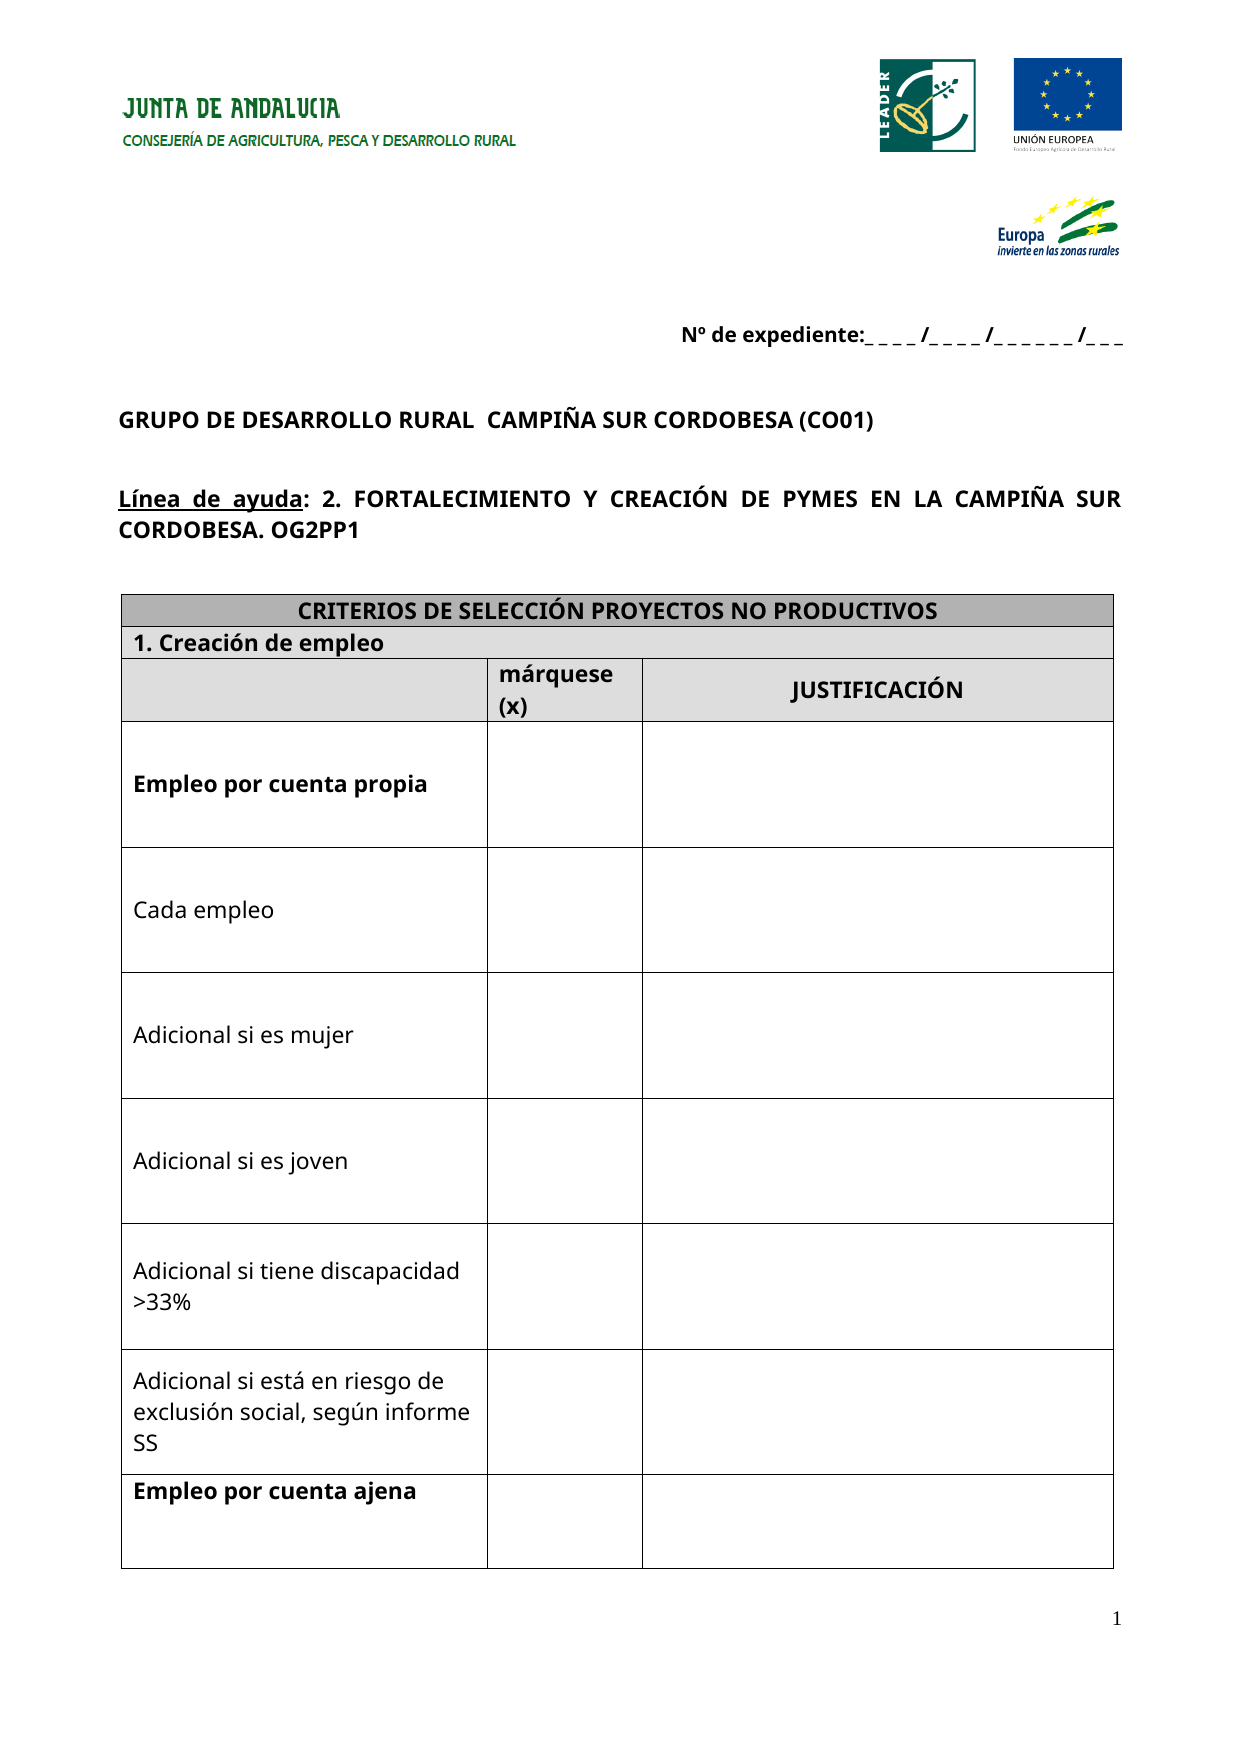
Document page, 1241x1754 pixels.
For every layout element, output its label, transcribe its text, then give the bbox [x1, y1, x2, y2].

picture [122, 94, 521, 149]
table_cell JUSTIFICACIÓN [643, 659, 1113, 721]
table_cell [643, 722, 1113, 846]
table_cell [643, 973, 1113, 1097]
table_cell [488, 722, 642, 846]
table_cell márquese (x) [488, 659, 642, 721]
table_cell Empleo por cuenta ajena [122, 1475, 487, 1568]
table_cell [488, 1475, 642, 1568]
table_cell [122, 659, 487, 721]
table_cell Empleo por cuenta propia [122, 722, 487, 846]
table_cell 1. Creación de empleo [122, 627, 1113, 658]
table_cell [643, 1475, 1113, 1568]
table_cell Adicional si es joven [122, 1099, 487, 1223]
table_cell Adicional si tiene discapacidad >33% [122, 1224, 487, 1348]
table_cell Cada empleo [122, 848, 487, 972]
table_cell [488, 848, 642, 972]
table_cell [643, 1224, 1113, 1348]
picture [1013, 58, 1122, 152]
table_header CRITERIOS DE SELECCIÓN PROYECTOS NO PRODUCTIVOS [122, 595, 1113, 626]
table_cell Adicional si está en riesgo de exclusión social, según informe SS [122, 1350, 487, 1474]
table_cell [643, 848, 1113, 972]
text Grupo de Desarrollo Rural CAMPIÑA SUR CORDOBESA (CO01) [118, 404, 1123, 435]
table_cell [643, 1350, 1113, 1474]
table_cell [488, 1224, 642, 1348]
table_cell [643, 1099, 1113, 1223]
table_cell Adicional si es mujer [122, 973, 487, 1097]
text Nº de expediente:_ _ _ _ /_ _ _ _ /_ _ _ _ _ _ /_ _ _ [118, 317, 1123, 349]
table_cell [488, 1099, 642, 1223]
text Línea de ayuda: 2. FORTALECIMIENTO Y CREACIÓN DE PYMES EN LA CAMPIÑA SUR CORDOBESA. OG2PP1 [118, 483, 1123, 545]
table_cell [488, 1350, 642, 1474]
table_cell [488, 973, 642, 1097]
